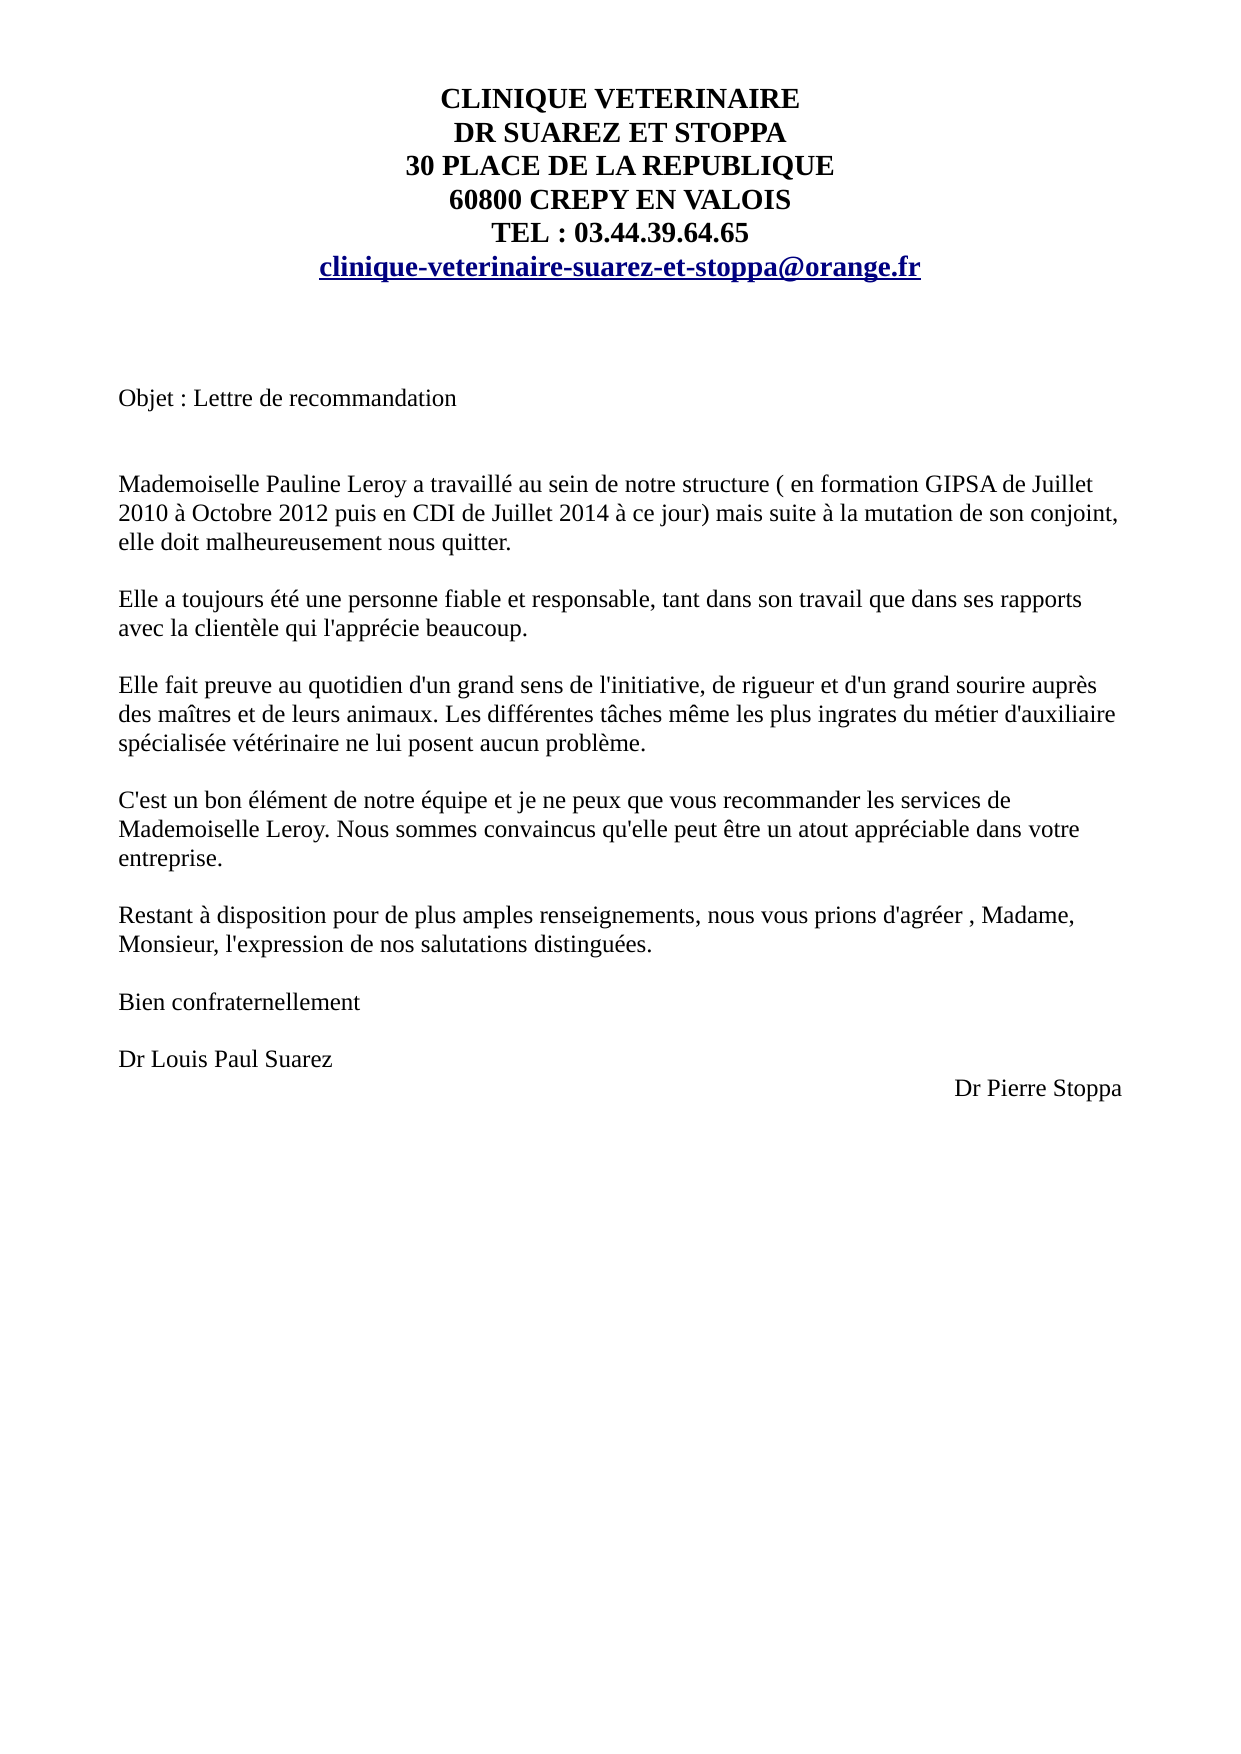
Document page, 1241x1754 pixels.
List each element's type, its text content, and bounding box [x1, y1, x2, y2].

text Mademoiselle Pauline Leroy a travaillé au sein de notre structure ( en formation GIPSA de Juillet 2010 à Octobre 2012 puis en CDI de Juillet 2014 à ce jour) mais suite à la mutation de son conjoint, elle doit malheureusement nous quitter. [118, 469, 1122, 556]
text Elle fait preuve au quotidien d'un grand sens de l'initiative, de rigueur et d'un grand sourire auprès des maîtres et de leurs animaux. Les différentes tâches même les plus ingrates du métier d'auxiliaire spécialisée vétérinaire ne lui posent aucun problème. [118, 671, 1122, 757]
text C'est un bon élément de notre équipe et je ne peux que vous recommander les services de Mademoiselle Leroy. Nous sommes convaincus qu'elle peut être un atout appréciable dans votre entreprise. [118, 786, 1122, 872]
text Dr Louis Paul Suarez [118, 1044, 1122, 1073]
text 30 PLACE DE LA REPUBLIQUE [118, 148, 1122, 182]
text Restant à disposition pour de plus amples renseignements, nous vous prions d'agréer , Madame, Monsieur, l'expression de nos salutations distinguées. [118, 901, 1122, 958]
text CLINIQUE VETERINAIRE [118, 81, 1122, 115]
text Bien confraternellement [118, 987, 1122, 1016]
text DR SUAREZ ET STOPPA [118, 115, 1122, 148]
text Elle a toujours été une personne fiable et responsable, tant dans son travail que dans ses rapports avec la clientèle qui l'apprécie beaucoup. [118, 584, 1122, 642]
text TEL : 03.44.39.64.65 [118, 215, 1122, 249]
text 60800 CREPY EN VALOIS [118, 182, 1122, 215]
text clinique-veterinaire-suarez-et-stoppa@orange.fr [118, 249, 1122, 282]
text Dr Pierre Stoppa [118, 1073, 1122, 1102]
text Objet : Lettre de recommandation [118, 383, 1122, 412]
